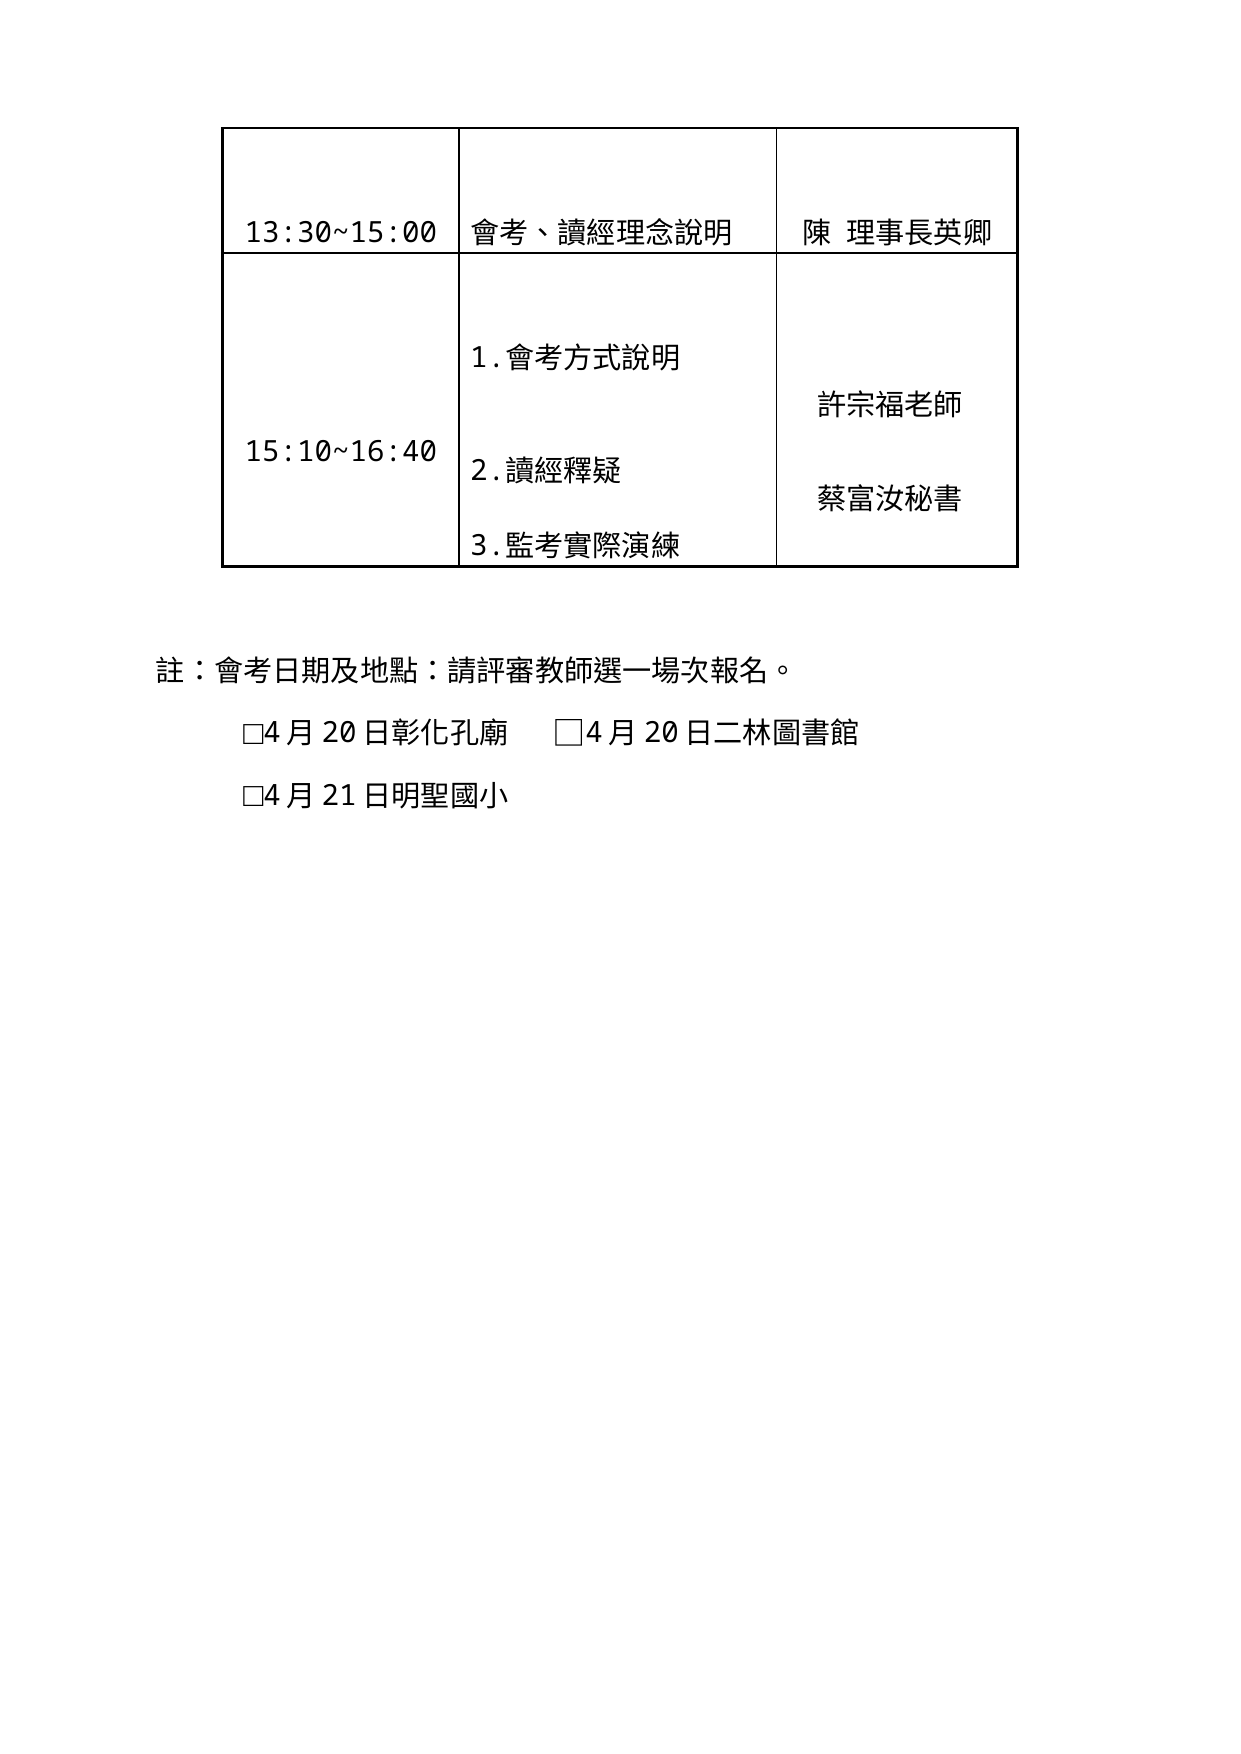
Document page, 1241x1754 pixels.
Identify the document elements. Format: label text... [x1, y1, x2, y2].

text 註：會考日期及地點：請評審教師選一場次報名。 [156, 627, 1122, 689]
table_cell 許宗福老師 蔡富汝秘書 [777, 254, 1016, 564]
text □4月21日明聖國小 [138, 752, 1122, 814]
table_cell 陳 理事長英卿 [777, 129, 1016, 252]
table_cell 1.會考方式說明 2.讀經釋疑 3.監考實際演練 [460, 254, 776, 564]
text □4月20日彰化孔廟 □4月20日二林圖書館 [143, 689, 1122, 752]
table_cell 15:10~16:40 [224, 254, 458, 564]
table_cell 13:30~15:00 [224, 129, 458, 252]
table_cell 會考、讀經理念說明 [460, 129, 776, 252]
